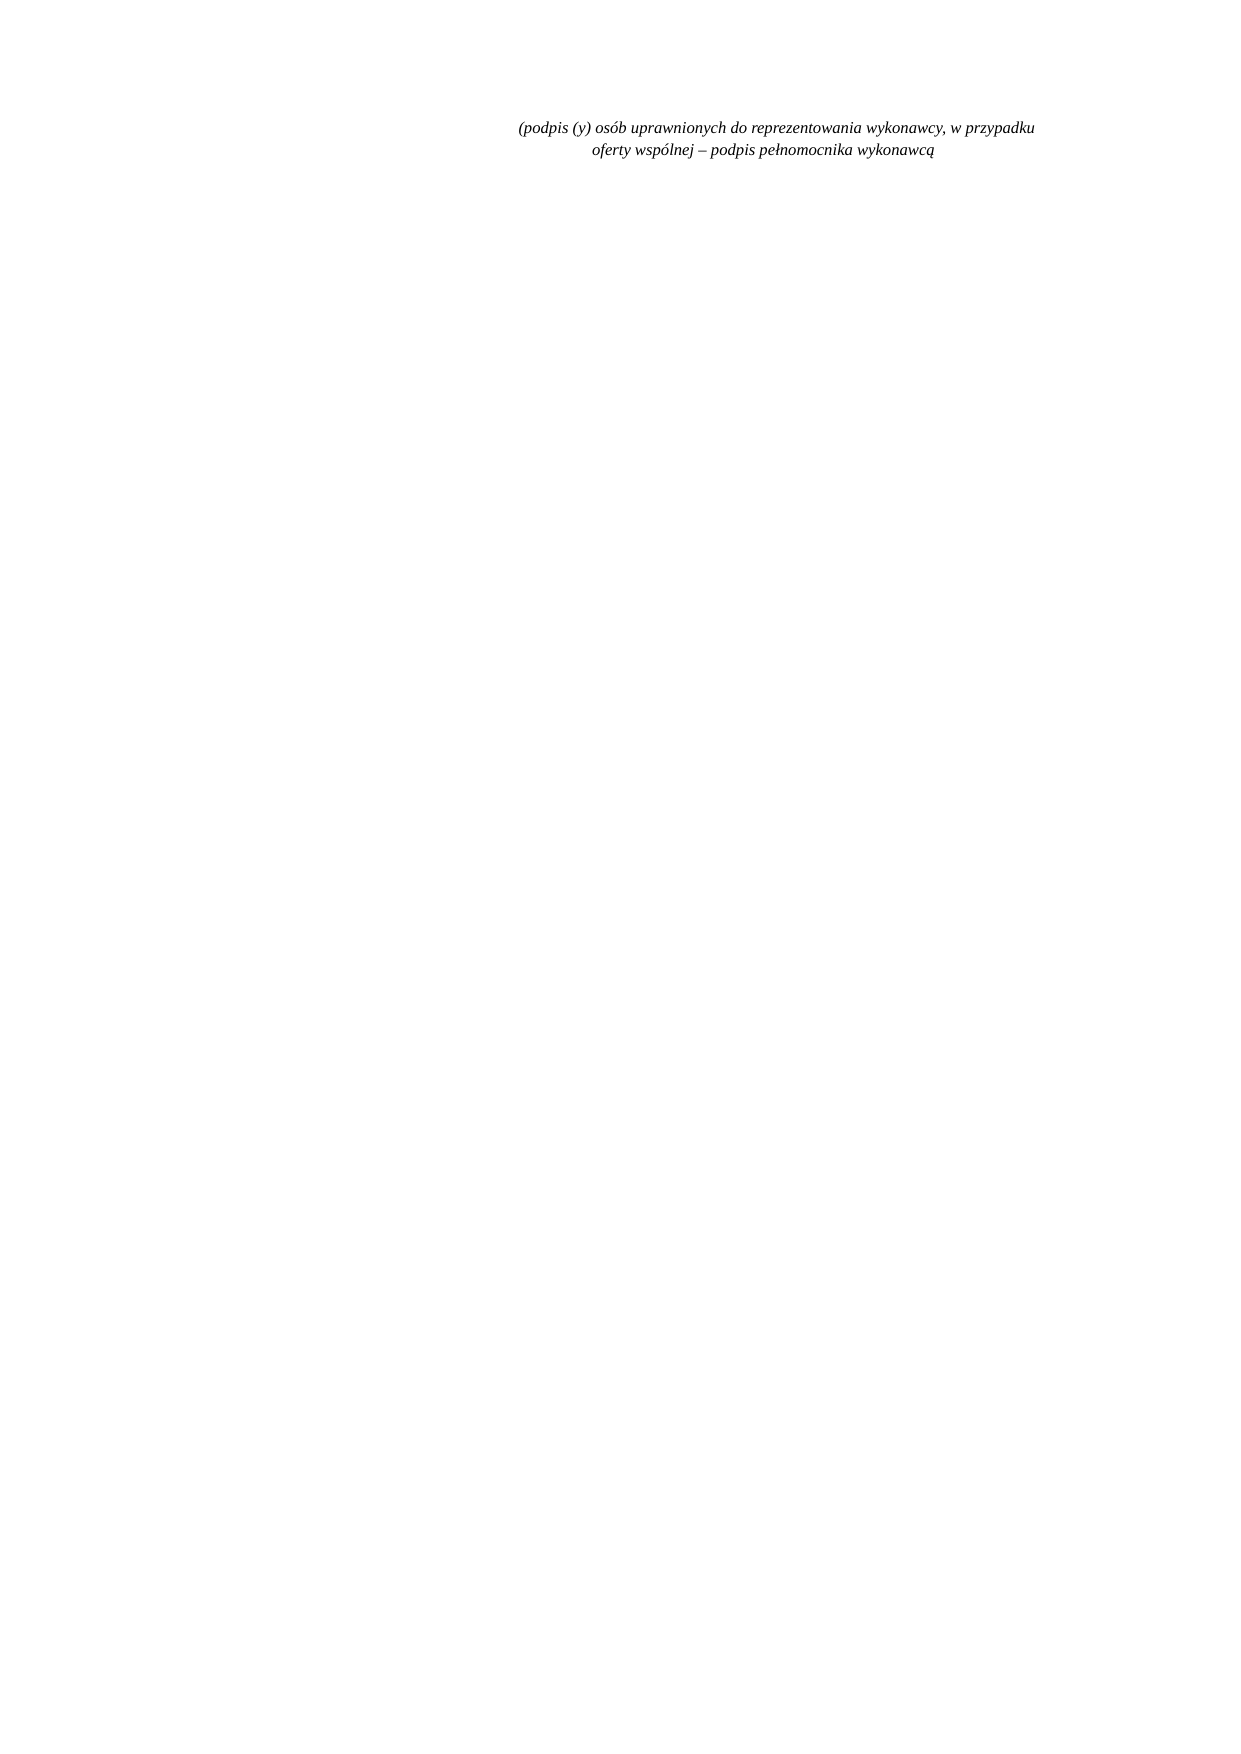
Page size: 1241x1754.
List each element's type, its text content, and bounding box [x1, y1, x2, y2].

text (podpis (y) osób uprawnionych do reprezentowania wykonawcy, w przypadku oferty wspólnej – podpis pełnomocnika wykonawcą [106, 118, 1122, 159]
